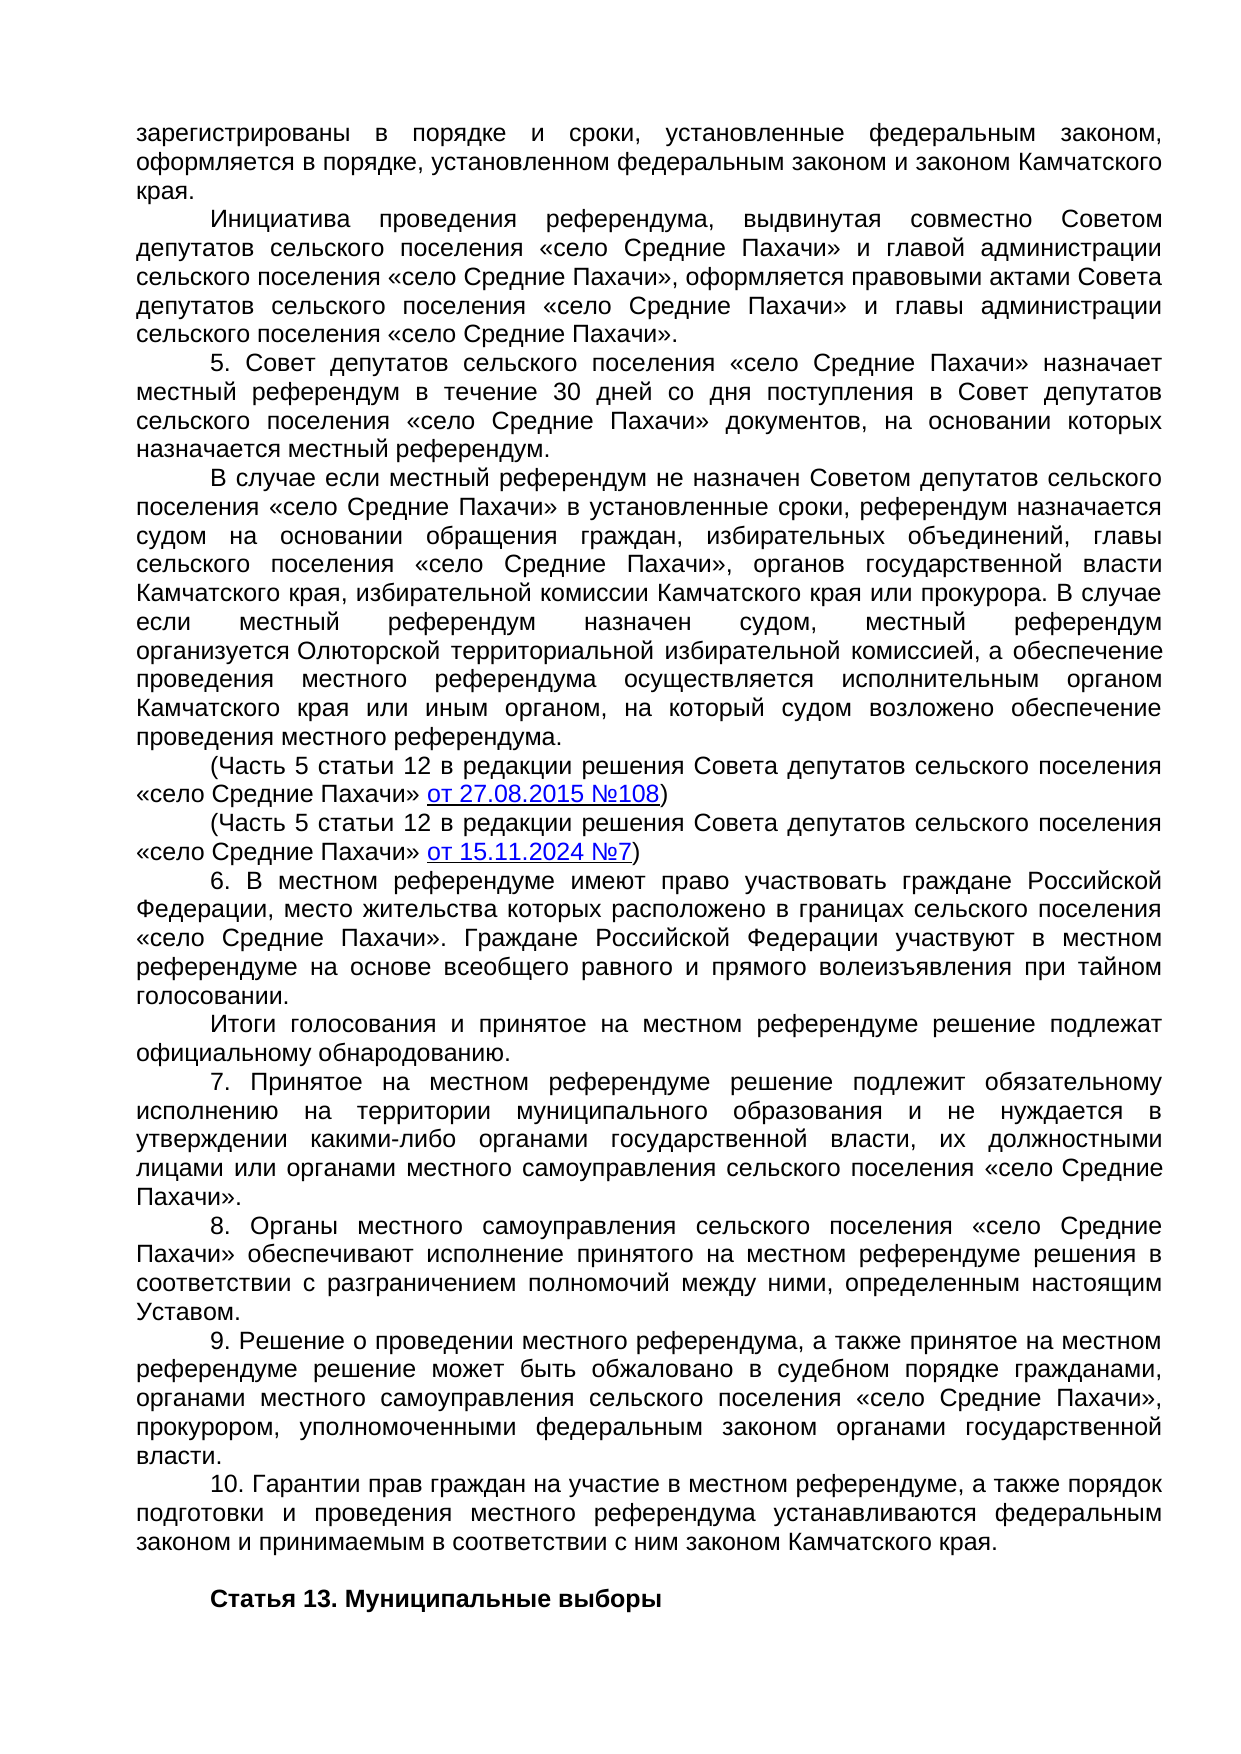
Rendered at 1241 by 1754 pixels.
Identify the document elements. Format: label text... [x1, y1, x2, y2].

text 6. В местном референдуме имеют право участвовать граждане Российской Федерации, место жительства которых расположено в границах сельского поселения «село Средние Пахачи». Граждане Российской Федерации участвуют в местном референдуме на основе всеобщего равного и прямого волеизъявления при тайном голосовании. [136, 866, 1163, 1009]
text 10. Гарантии прав граждан на участие в местном референдуме, а также порядок подготовки и проведения местного референдума устанавливаются федеральным законом и принимаемым в соответствии с ним законом Камчатского края. [136, 1469, 1163, 1556]
text зарегистрированы в порядке и сроки, установленные федеральным законом, оформляется в порядке, установленном федеральным законом и законом Камчатского края. [136, 118, 1163, 204]
text 8. Органы местного самоуправления сельского поселения «село Средние Пахачи» обеспечивают исполнение принятого на местном референдуме решения в соответствии с разграничением полномочий между ними, определенным настоящим Уставом. [136, 1211, 1163, 1326]
text Инициатива проведения референдума, выдвинутая совместно Советом депутатов сельского поселения «село Средние Пахачи» и главой администрации сельского поселения «село Средние Пахачи», оформляется правовыми актами Совета депутатов сельского поселения «село Средние Пахачи» и главы администрации сельского поселения «село Средние Пахачи». [136, 204, 1163, 348]
text В случае если местный референдум не назначен Советом депутатов сельского поселения «село Средние Пахачи» в установленные сроки, референдум назначается судом на основании обращения граждан, избирательных объединений, главы сельского поселения «село Средние Пахачи», органов государственной власти Камчатского края, избирательной комиссии Камчатского края или прокурора. В случае если местный референдум назначен судом, местный референдум организуется Олюторской территориальной избирательной комиссией, а обеспечение проведения местного референдума осуществляется исполнительным органом Камчатского края или иным органом, на который судом возложено обеспечение проведения местного референдума. [136, 463, 1163, 751]
text Итоги голосования и принятое на местном референдуме решение подлежат официальному обнародованию. [136, 1009, 1163, 1067]
text 9. Решение о проведении местного референдума, а также принятое на местном референдуме решение может быть обжаловано в судебном порядке гражданами, органами местного самоуправления сельского поселения «село Средние Пахачи», прокурором, уполномоченными федеральным законом органами государственной власти. [136, 1326, 1163, 1469]
text (Часть 5 статьи 12 в редакции решения Совета депутатов сельского поселения «село Средние Пахачи» от 15.11.2024 №7) [136, 808, 1163, 866]
text Статья 13. Муниципальные выборы [136, 1584, 1163, 1613]
text 5. Совет депутатов сельского поселения «село Средние Пахачи» назначает местный референдум в течение 30 дней со дня поступления в Совет депутатов сельского поселения «село Средние Пахачи» документов, на основании которых назначается местный референдум. [136, 348, 1163, 463]
text (Часть 5 статьи 12 в редакции решения Совета депутатов сельского поселения «село Средние Пахачи» от 27.08.2015 №108) [136, 751, 1163, 808]
text 7. Принятое на местном референдуме решение подлежит обязательному исполнению на территории муниципального образования и не нуждается в утверждении какими-либо органами государственной власти, их должностными лицами или органами местного самоуправления сельского поселения «село Средние Пахачи». [136, 1067, 1163, 1211]
